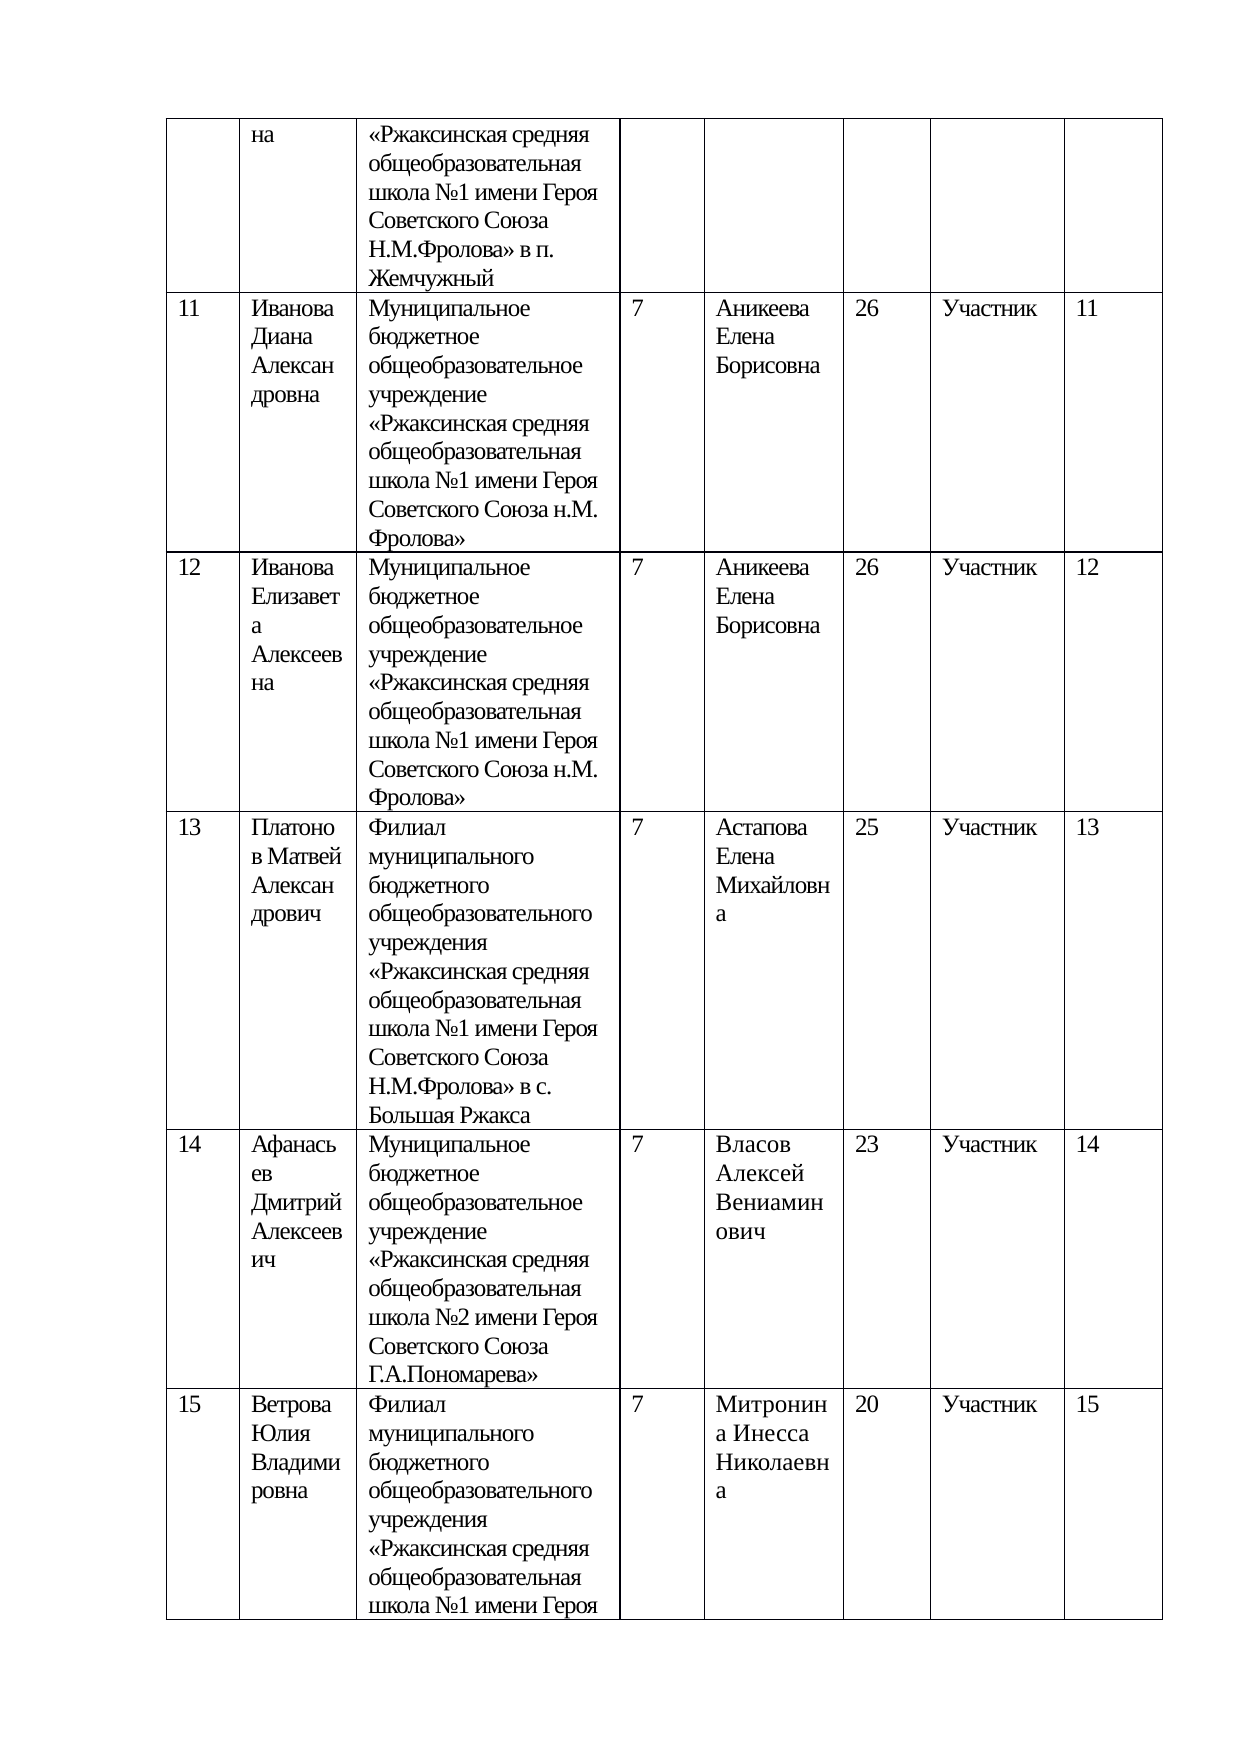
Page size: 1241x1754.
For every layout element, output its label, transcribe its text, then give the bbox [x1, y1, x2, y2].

table_cell Филиал муниципального бюджетного общеобразовательного учреждения «Ржаксинская средняя общеобразовательная школа №1 имени Героя Советского Союза Н.М.Фролова» в с. Большая Ржакса [357, 812, 619, 1128]
table_cell 26 [844, 553, 930, 811]
table_cell 15 [167, 1389, 239, 1619]
table_cell «Ржаксинская средняя общеобразовательная школа №1 имени Героя Советского Союза Н.М.Фролова» в п. Жемчужный [357, 119, 619, 292]
table_cell 11 [167, 293, 239, 551]
table_cell 23 [844, 1130, 930, 1388]
table_cell 12 [167, 553, 239, 811]
table_cell Участник [931, 1130, 1064, 1388]
table_cell Филиал муниципального бюджетного общеобразовательного учреждения «Ржаксинская средняя общеобразовательная школа №1 имени Героя [357, 1389, 619, 1619]
table_cell [167, 119, 239, 292]
table_cell 7 [621, 1130, 704, 1388]
table_cell 14 [1065, 1130, 1162, 1388]
table_cell Платонов Матвей Александрович [240, 812, 356, 1128]
table_cell Астапова Елена Михайловна [705, 812, 843, 1128]
table_cell 11 [1065, 293, 1162, 551]
table_cell Муниципальное бюджетное общеобразовательное учреждение «Ржаксинская средняя общеобразовательная школа №1 имени Героя Советского Союза н.М. Фролова» [357, 553, 619, 811]
table_cell Муниципальное бюджетное общеобразовательное учреждение «Ржаксинская средняя общеобразовательная школа №1 имени Героя Советского Союза н.М. Фролова» [357, 293, 619, 551]
table_cell 7 [621, 553, 704, 811]
table_cell 7 [621, 1389, 704, 1619]
table_cell 15 [1065, 1389, 1162, 1619]
table_cell Ветрова Юлия Владимировна [240, 1389, 356, 1619]
table_cell Иванова Елизавета Алексеевна [240, 553, 356, 811]
table_cell [844, 119, 930, 292]
table_cell Участник [931, 553, 1064, 811]
table_cell [621, 119, 704, 292]
table_cell Иванова Диана Александровна [240, 293, 356, 551]
table_cell [705, 119, 843, 292]
table_cell Муниципальное бюджетное общеобразовательное учреждение «Ржаксинская средняя общеобразовательная школа №2 имени Героя Советского Союза Г.А.Пономарева» [357, 1130, 619, 1388]
table_cell 13 [167, 812, 239, 1128]
table_cell Участник [931, 293, 1064, 551]
table_cell [1065, 119, 1162, 292]
table_cell 25 [844, 812, 930, 1128]
table_cell Аникеева Елена Борисовна [705, 293, 843, 551]
table_cell [931, 119, 1064, 292]
table_cell 26 [844, 293, 930, 551]
table_cell 7 [621, 812, 704, 1128]
table_cell Участник [931, 812, 1064, 1128]
table_cell 14 [167, 1130, 239, 1388]
table_cell 12 [1065, 553, 1162, 811]
table_cell Митронина Инесса Николаевна [705, 1389, 843, 1619]
table_cell 7 [621, 293, 704, 551]
table_cell Афанасьев Дмитрий Алексеевич [240, 1130, 356, 1388]
table_cell Власов Алексей Вениаминович [705, 1130, 843, 1388]
table_cell на [240, 119, 356, 292]
table_cell Участник [931, 1389, 1064, 1619]
table_cell 13 [1065, 812, 1162, 1128]
table_cell 20 [844, 1389, 930, 1619]
table_cell Аникеева Елена Борисовна [705, 553, 843, 811]
